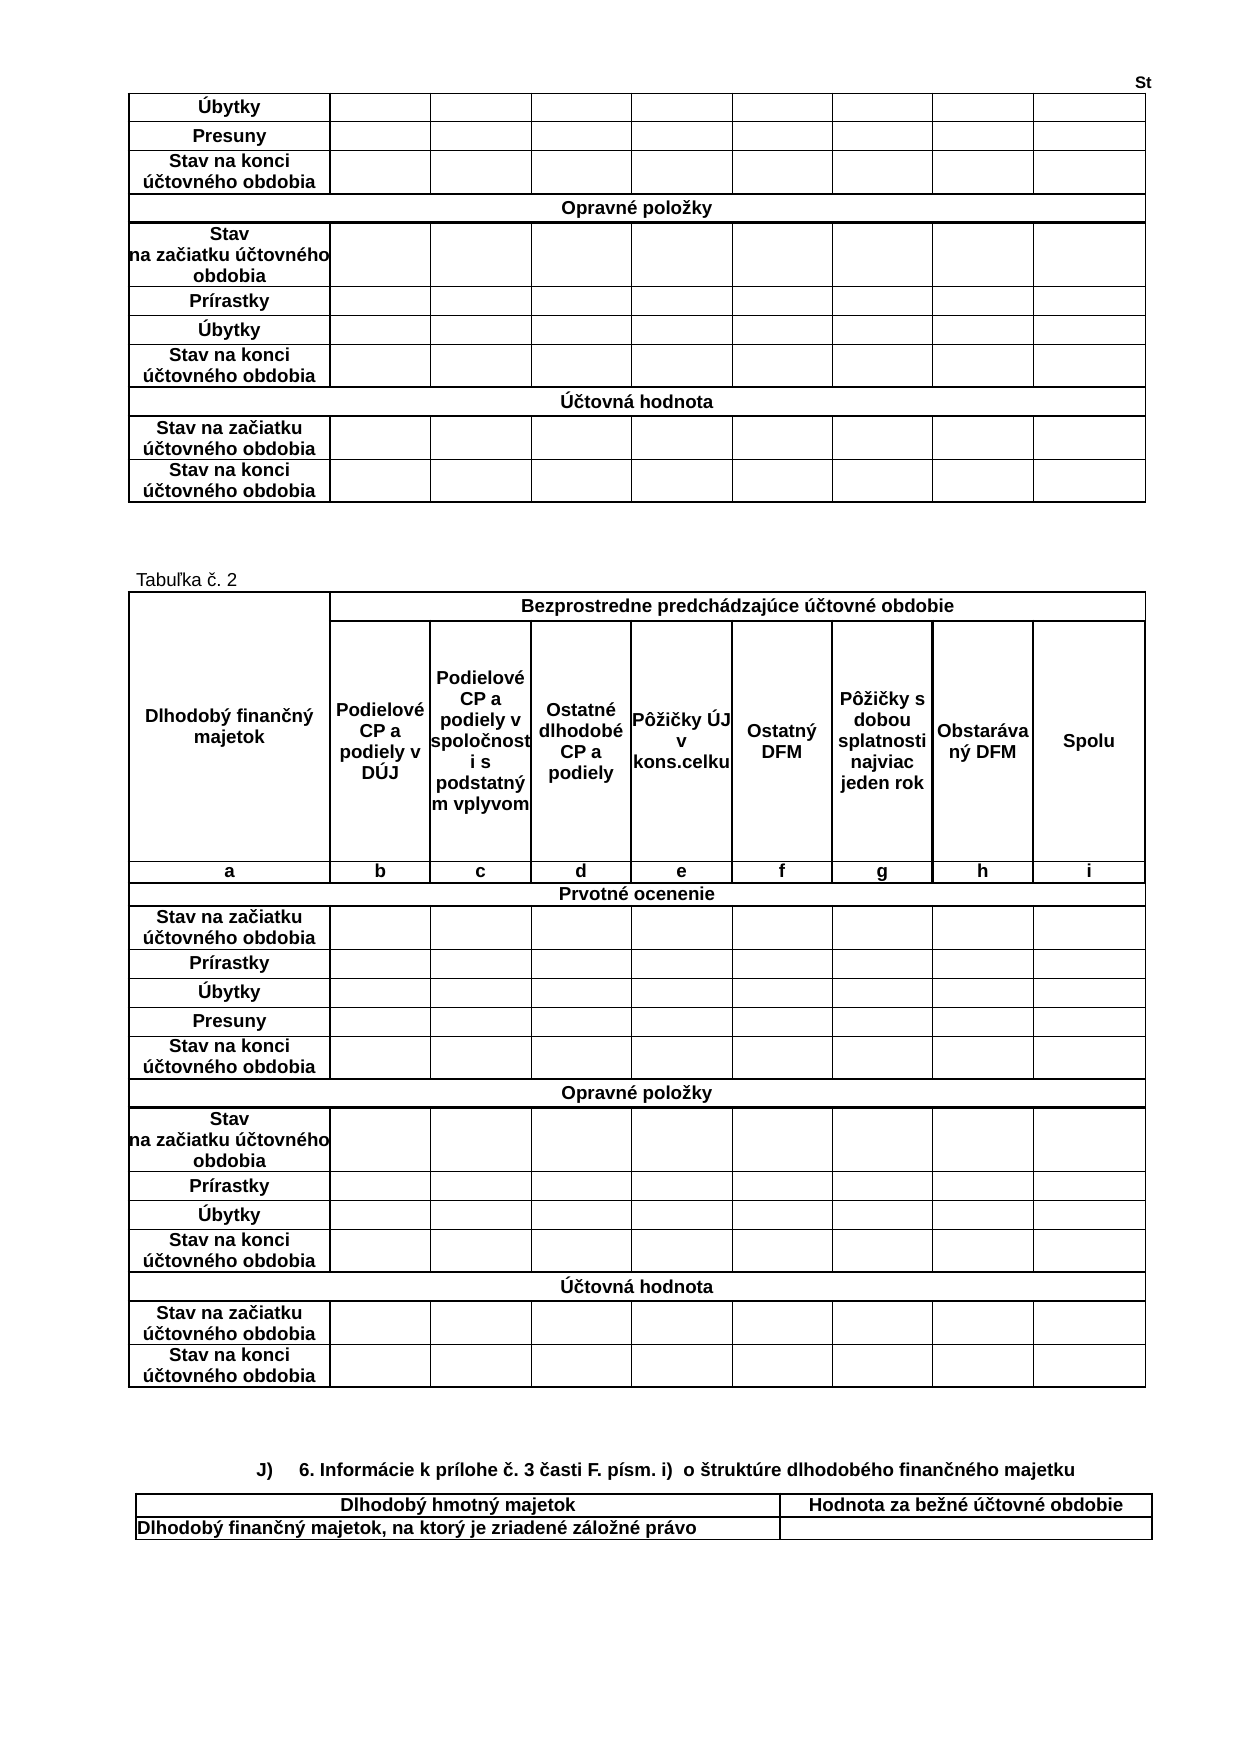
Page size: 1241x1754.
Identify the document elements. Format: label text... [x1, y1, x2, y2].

table_cell [733, 316, 832, 344]
table_cell [1034, 1302, 1145, 1344]
table_header Dlhodobý hmotný majetok [137, 1495, 779, 1516]
table_cell [431, 122, 531, 150]
table_cell [733, 1230, 832, 1271]
table_cell [532, 1109, 631, 1171]
table_cell [331, 151, 430, 192]
table_cell [632, 460, 732, 501]
table_cell [733, 907, 832, 949]
table_cell [632, 979, 732, 1007]
table_cell [632, 1201, 732, 1229]
table_cell Úbytky [130, 1201, 329, 1229]
table_cell [431, 1109, 531, 1171]
table_cell Spolu [1034, 622, 1144, 861]
table_cell [331, 1230, 430, 1271]
table_cell Presuny [130, 122, 329, 150]
table_cell [431, 345, 531, 386]
table_cell [532, 1345, 631, 1386]
table_cell Opravné položky [130, 195, 1145, 221]
table_cell [733, 94, 832, 121]
table_cell c [431, 862, 530, 882]
table_cell [733, 417, 832, 459]
table_cell [733, 979, 832, 1007]
table_cell Účtovná hodnota [130, 388, 1145, 415]
table_cell [431, 1302, 531, 1344]
table_cell [431, 287, 531, 315]
table_cell Prírastky [130, 287, 329, 315]
table_cell [933, 1008, 1033, 1036]
table_cell Stav na konci účtovného obdobia [130, 345, 329, 386]
table_cell [933, 1201, 1033, 1229]
table_cell Stav na konci účtovného obdobia [130, 1345, 329, 1386]
table_cell [733, 460, 832, 501]
table_cell Dlhodobý finančný majetok, na ktorý je zriadené záložné právo [137, 1518, 779, 1539]
table_cell [733, 950, 832, 978]
table_cell [431, 1037, 531, 1077]
table_cell [1034, 287, 1145, 315]
table_cell [632, 1302, 732, 1344]
table_cell [331, 1037, 430, 1077]
table_cell [733, 345, 832, 386]
table_cell [733, 224, 832, 286]
table_cell [781, 1518, 1151, 1539]
table_cell Stav na konci účtovného obdobia [130, 460, 329, 501]
table_cell [933, 1230, 1033, 1271]
table_cell [632, 287, 732, 315]
table_cell [632, 151, 732, 192]
table_cell [532, 345, 631, 386]
table_cell [733, 1345, 832, 1386]
table_cell Stav na konci účtovného obdobia [130, 1037, 329, 1077]
table_cell [1034, 1109, 1145, 1171]
table_cell [1034, 979, 1145, 1007]
table_cell [431, 950, 531, 978]
table_cell [532, 287, 631, 315]
table_cell [933, 1109, 1033, 1171]
table_cell f [733, 862, 831, 882]
table_cell [933, 122, 1033, 150]
table_cell [733, 287, 832, 315]
table_cell [933, 224, 1033, 286]
table_cell [532, 460, 631, 501]
table_cell [933, 907, 1033, 949]
table_cell Účtovná hodnota [130, 1273, 1145, 1300]
table_cell [331, 345, 430, 386]
table_cell [431, 224, 531, 286]
table_cell [532, 907, 631, 949]
table_cell e [632, 862, 731, 882]
table_cell [331, 979, 430, 1007]
table_cell [532, 1302, 631, 1344]
table_cell [431, 1172, 531, 1200]
table_cell Podielové CP a podiely v DÚJ [331, 622, 429, 861]
table_cell [431, 316, 531, 344]
table_cell [431, 460, 531, 501]
table_cell [933, 1037, 1033, 1077]
table_cell [733, 1037, 832, 1077]
table_header Bezprostredne predchádzajúce účtovné obdobie [331, 593, 1145, 619]
text Tabuľka č. 2 [136, 570, 1152, 591]
table_cell [532, 1037, 631, 1077]
table_cell [632, 1008, 732, 1036]
table_cell [733, 1302, 832, 1344]
table_cell [1034, 1230, 1145, 1271]
table_cell [933, 979, 1033, 1007]
table_cell [733, 1109, 832, 1171]
table_cell [632, 94, 732, 121]
table_cell [632, 1109, 732, 1171]
subtitle 6. Informácie k prílohe č. 3 časti F. písm. i) o štruktúre dlhodobého finančného majetku [256, 1459, 1152, 1480]
table_cell g [833, 862, 931, 882]
table_cell [933, 417, 1033, 459]
table_cell Podielové CP a podiely v spoločnosti s podstatným vplyvom [431, 622, 530, 861]
table_cell [632, 1172, 732, 1200]
table_cell [532, 1172, 631, 1200]
table_cell Stav na začiatku účtovného obdobia [130, 417, 329, 459]
table_cell Pôžičky ÚJ v kons.celku [632, 622, 731, 861]
table_cell [833, 1008, 932, 1036]
table_cell [1034, 94, 1145, 121]
table_cell [833, 122, 932, 150]
table_cell [331, 1172, 430, 1200]
table_cell [833, 287, 932, 315]
table_cell [733, 1008, 832, 1036]
table_cell [331, 1008, 430, 1036]
table_cell [532, 94, 631, 121]
table_cell [833, 94, 932, 121]
table_cell Obstarávaný DFM [934, 622, 1032, 861]
table_cell [431, 1008, 531, 1036]
table_cell [933, 1345, 1033, 1386]
table_cell Stav na začiatku účtovného obdobia [130, 907, 329, 949]
table_cell Pôžičky s dobou splatnosti najviac jeden rok [833, 622, 931, 861]
table_cell [833, 224, 932, 286]
table_cell [431, 151, 531, 192]
table_cell [833, 345, 932, 386]
table_cell [933, 151, 1033, 192]
table_cell [1034, 151, 1145, 192]
table_cell Stav na konci účtovného obdobia [130, 151, 329, 192]
table_cell Presuny [130, 1008, 329, 1036]
table_cell Prírastky [130, 1172, 329, 1200]
table_cell [632, 345, 732, 386]
table_cell [1034, 1037, 1145, 1077]
table_cell [331, 287, 430, 315]
table_cell h [934, 862, 1032, 882]
table_cell [331, 950, 430, 978]
table_cell [933, 950, 1033, 978]
table_cell [1034, 316, 1145, 344]
table_cell [833, 979, 932, 1007]
table_cell Prvotné ocenenie [130, 884, 1145, 905]
table_cell [331, 1345, 430, 1386]
table_cell i [1034, 862, 1144, 882]
table_cell [632, 1230, 732, 1271]
table_cell [632, 316, 732, 344]
table_cell [733, 1201, 832, 1229]
table_cell [331, 316, 430, 344]
table_cell [833, 151, 932, 192]
table_cell [331, 1109, 430, 1171]
table_cell [532, 417, 631, 459]
table_cell Prírastky [130, 950, 329, 978]
table_cell [532, 1230, 631, 1271]
table_cell d [532, 862, 630, 882]
table_cell [331, 1201, 430, 1229]
table_cell [733, 1172, 832, 1200]
table_cell Stav na začiatku účtovného obdobia [130, 1109, 329, 1171]
table_cell [1034, 417, 1145, 459]
table_cell [1034, 1008, 1145, 1036]
table_cell [1034, 950, 1145, 978]
table_cell [532, 224, 631, 286]
table_cell [431, 1230, 531, 1271]
table_cell [331, 94, 430, 121]
table_cell b [331, 862, 429, 882]
table_cell Ostatné dlhodobé CP a podiely [532, 622, 630, 861]
table_cell [833, 1109, 932, 1171]
table_cell Úbytky [130, 316, 329, 344]
table_cell [532, 151, 631, 192]
table_cell Ostatný DFM [733, 622, 831, 861]
table_cell [833, 1302, 932, 1344]
table_cell Stav na začiatku účtovného obdobia [130, 1302, 329, 1344]
table_header Dlhodobý finančný majetok [130, 593, 329, 861]
table_cell [933, 316, 1033, 344]
table_cell [933, 460, 1033, 501]
table_cell [833, 316, 932, 344]
table_cell [331, 122, 430, 150]
table_cell [331, 907, 430, 949]
table_cell [532, 122, 631, 150]
table_cell [431, 1201, 531, 1229]
table_cell [331, 417, 430, 459]
table_cell [632, 1345, 732, 1386]
table_cell [933, 345, 1033, 386]
table_cell [833, 1037, 932, 1077]
table_cell [1034, 1345, 1145, 1386]
table_cell Stav na konci účtovného obdobia [130, 1230, 329, 1271]
table_cell Opravné položky [130, 1080, 1145, 1106]
table_cell [632, 907, 732, 949]
table_cell [431, 1345, 531, 1386]
table_cell [431, 979, 531, 1007]
table_cell [331, 224, 430, 286]
table_cell [833, 907, 932, 949]
table_cell [431, 94, 531, 121]
table_cell [532, 979, 631, 1007]
table_cell [1034, 224, 1145, 286]
table_cell [632, 950, 732, 978]
table_cell [532, 1008, 631, 1036]
table_cell [532, 316, 631, 344]
table_cell Stav na začiatku účtovného obdobia [130, 224, 329, 286]
table_cell [632, 1037, 732, 1077]
table_cell Úbytky [130, 94, 329, 121]
table_cell [833, 950, 932, 978]
table_cell [532, 1201, 631, 1229]
table_cell [833, 1201, 932, 1229]
table_cell [1034, 460, 1145, 501]
table_cell [833, 1345, 932, 1386]
table_cell [632, 417, 732, 459]
table_cell [431, 907, 531, 949]
table_cell [733, 122, 832, 150]
table_cell [632, 224, 732, 286]
table_cell [1034, 1172, 1145, 1200]
table_cell a [130, 862, 329, 882]
table_cell Úbytky [130, 979, 329, 1007]
table_cell [833, 1172, 932, 1200]
table_cell [1034, 1201, 1145, 1229]
table_cell [733, 151, 832, 192]
table_cell [431, 417, 531, 459]
table_cell [933, 94, 1033, 121]
table_cell [1034, 345, 1145, 386]
table_cell [1034, 122, 1145, 150]
table_header Hodnota za bežné účtovné obdobie [781, 1495, 1151, 1516]
table_cell [933, 1302, 1033, 1344]
table_cell [632, 122, 732, 150]
table_cell [933, 1172, 1033, 1200]
table_cell [833, 1230, 932, 1271]
table_cell [833, 460, 932, 501]
table_cell [532, 950, 631, 978]
table_cell [833, 417, 932, 459]
table_cell [331, 1302, 430, 1344]
table_cell [331, 460, 430, 501]
table_cell [933, 287, 1033, 315]
table_cell [1034, 907, 1145, 949]
